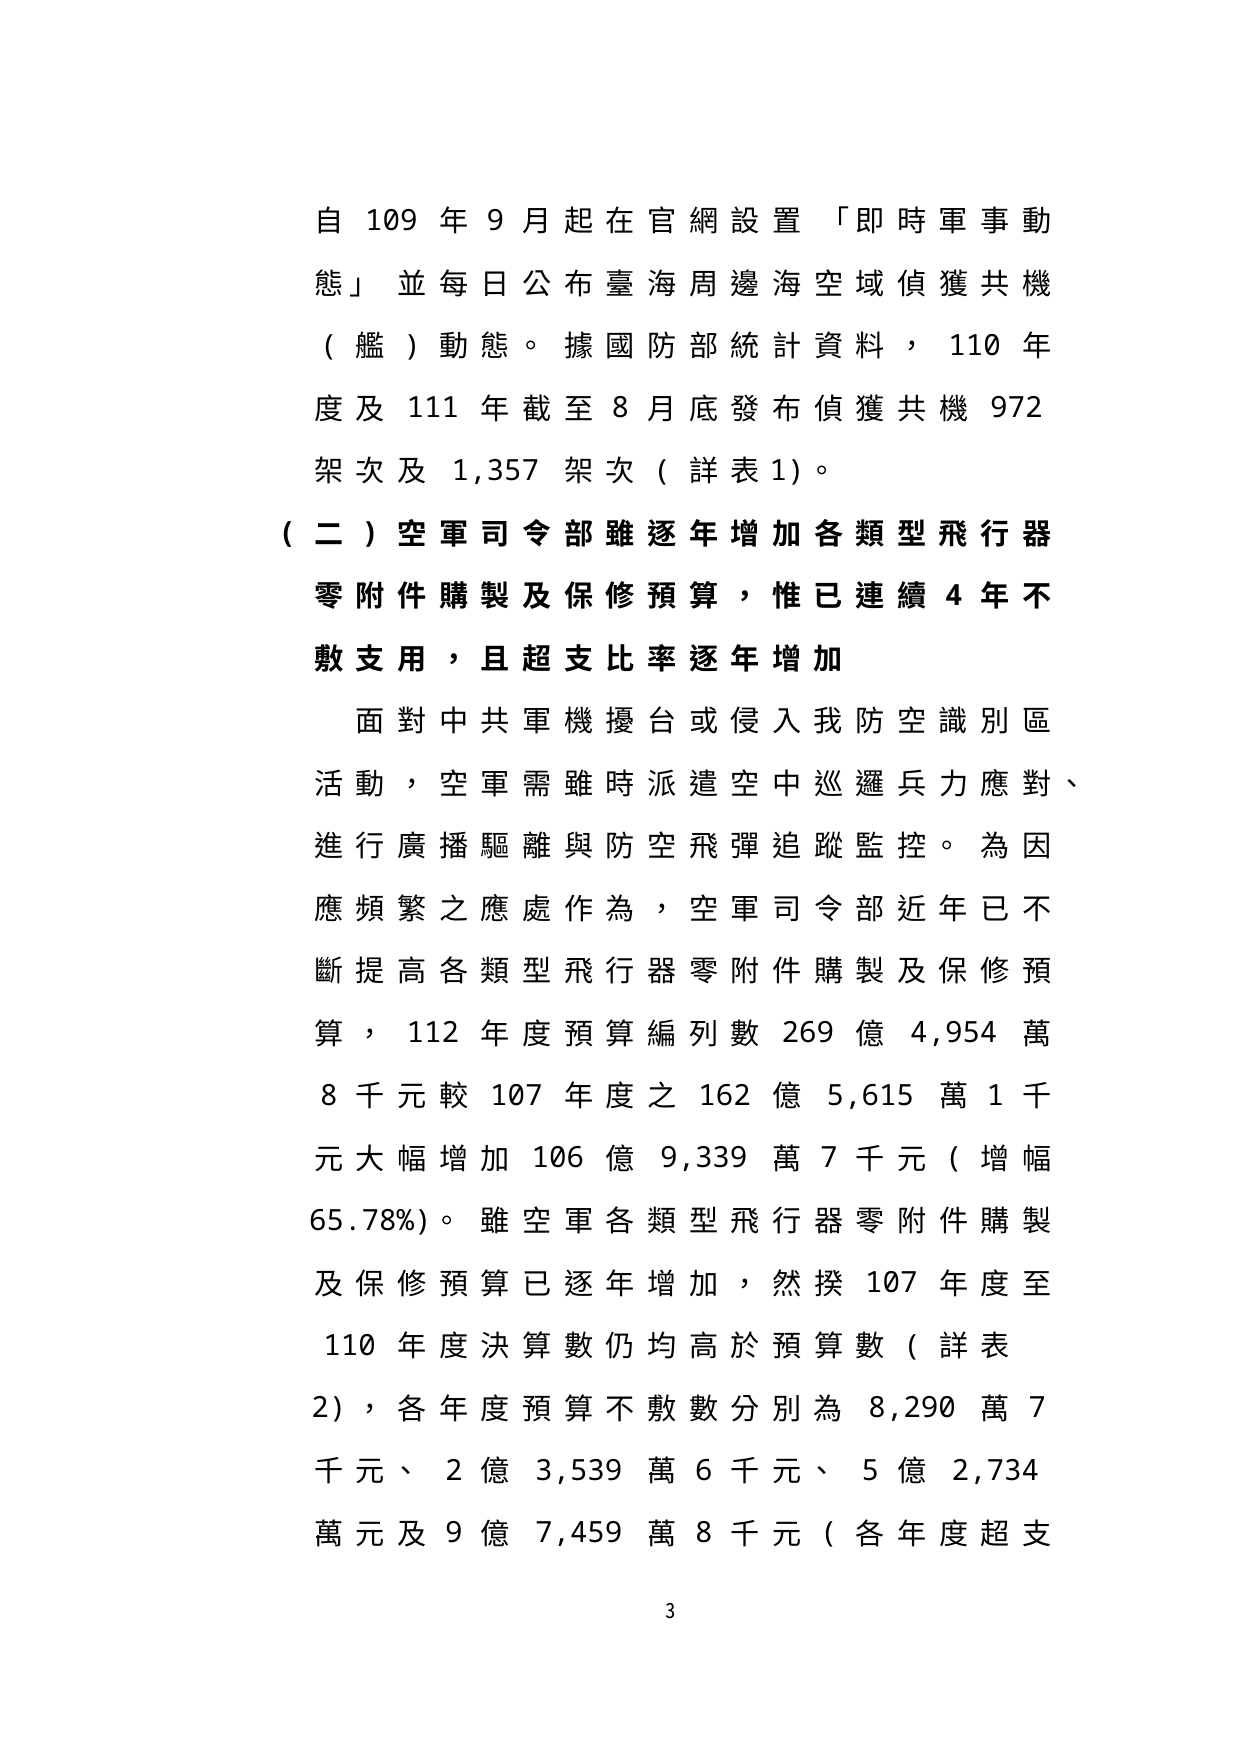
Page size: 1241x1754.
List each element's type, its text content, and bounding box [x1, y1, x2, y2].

text (二)空軍司令部雖逐年增加各類型飛行器零附件購製及保修預算，惟已連續4年不敷支用，且超支比率逐年增加 [242, 490, 1058, 677]
text 110年度國防白皮書指陳：「中共近年…對台策略與手段越趨多元，同時以各種軍事侵擾行動試探我預警能力與應處作為，持續對我軍事威懾與施壓，侵擾手段包括(一)侵入我防空識別區：中共藉各型機常態化侵入我西南防空識別區活動，企圖強化其監偵力度，測試及疲擾我空防警戒應處，壓縮我預警反應時間及活動空域，威脅臺海空防安全。(二)加大我周邊海域演訓力度：中共海、空軍編組遠海訓練編隊或航艦編隊於我周邊及西太平洋等海空從事聯戰訓練及跨區行訓活動…。」為讓國人及國際瞭解中國武嚇作為，國防部自109年9月起在官網設置「即時軍事動態」並每日公布臺海周邊海空域偵獲共機(艦)動態。據國防部統計資料，110年度及111年截至8月底發布偵獲共機972架次及1,357架次(詳表1)。 [271, 177, 1058, 490]
text 面對中共軍機擾台或侵入我防空識別區活動，空軍需雖時派遣空中巡邏兵力應對、進行廣播驅離與防空飛彈追蹤監控。為因應頻繁之應處作為，空軍司令部近年已不斷提高各類型飛行器零附件購製及保修預算，112年度預算編列數269億4,954萬8千元較107年度之162億5,615萬1千元大幅增加106億9,339萬7千元(增幅65.78%)。雖空軍各類型飛行器零附件購製及保修預算已逐年增加，然揆107年度至110年度決算數仍均高於預算數(詳表2)，各年度預算不敷數分別為8,290萬7千元、2億3,539萬6千元、5億2,734萬元及9億7,459萬8千元(各年度超支比率分別為0.51%、1.33%、3.12%及5.08%)，亦有逐年擴大現象。面對中共擾台行為不斷，空軍雖需隨時派遣空中巡邏兵力應對並進行廣播驅離，惟在國防資源有限下，仍宜加強經費管控。 [271, 677, 1058, 1552]
